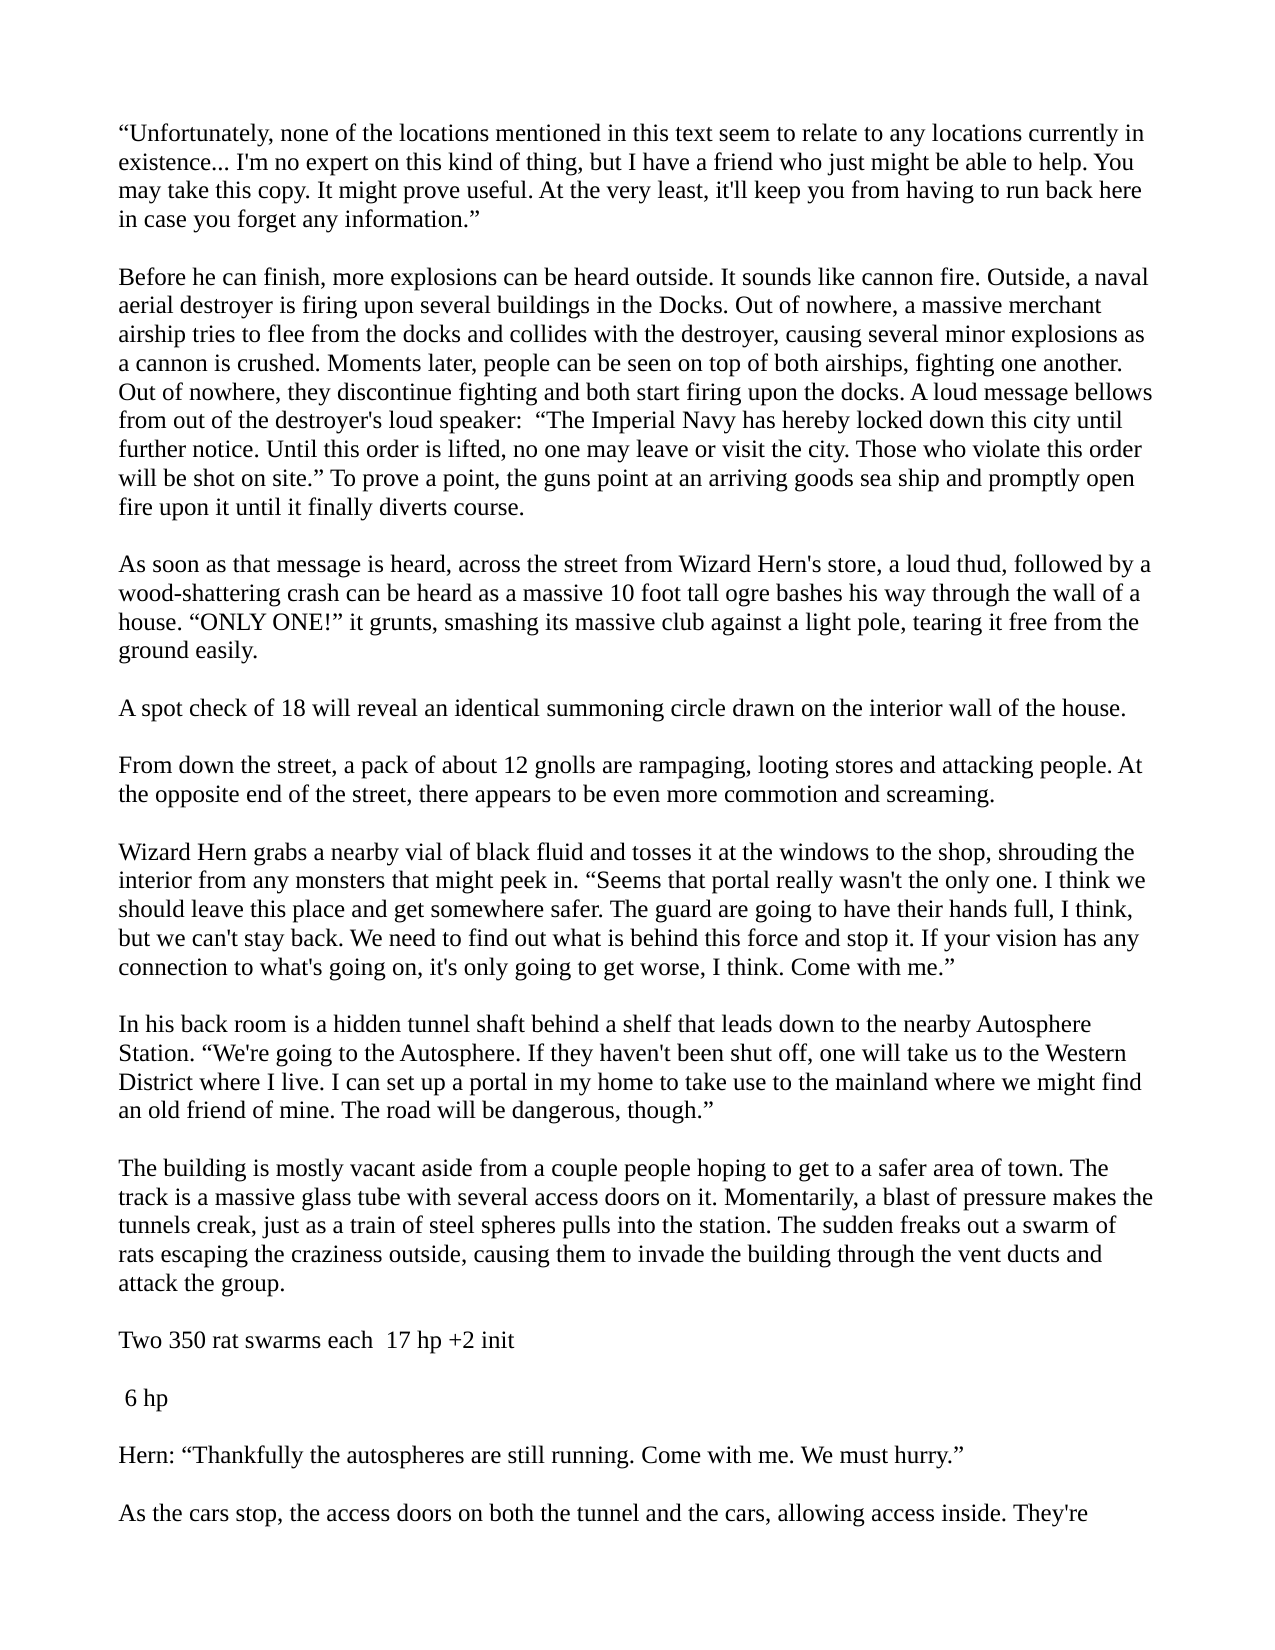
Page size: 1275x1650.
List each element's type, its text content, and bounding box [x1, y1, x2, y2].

text A spot check of 18 will reveal an identical summoning circle drawn on the interior wall of the house. [118, 693, 1157, 722]
text Wizard Hern grabs a nearby vial of black fluid and tosses it at the windows to the shop, shrouding the interior from any monsters that might peek in. “Seems that portal really wasn't the only one. I think we should leave this place and get somewhere safer. The guard are going to have their hands full, I think, but we can't stay back. We need to find out what is behind this force and stop it. If your vision has any connection to what's going on, it's only going to get worse, I think. Come with me.” [118, 837, 1157, 981]
text The building is mostly vacant aside from a couple people hoping to get to a safer area of town. The track is a massive glass tube with several access doors on it. Momentarily, a blast of pressure makes the tunnels creak, just as a train of steel spheres pulls into the station. The sudden freaks out a swarm of rats escaping the craziness outside, causing them to invade the building through the vent ducts and attack the group. [118, 1153, 1157, 1297]
text From down the street, a pack of about 12 gnolls are rampaging, looting stores and attacking people. At the opposite end of the street, there appears to be even more commotion and screaming. [118, 751, 1157, 808]
text Hern: “Thankfully the autospheres are still running. Come with me. We must hurry.” [118, 1441, 1157, 1469]
text As soon as that message is heard, across the street from Wizard Hern's store, a loud thud, followed by a wood-shattering crash can be heard as a massive 10 foot tall ogre bashes his way through the wall of a house. “ONLY ONE!” it grunts, smashing its massive club against a light pole, tearing it free from the ground easily. [118, 549, 1157, 664]
text “Unfortunately, none of the locations mentioned in this text seem to relate to any locations currently in existence... I'm no expert on this kind of thing, but I have a friend who just might be able to help. You may take this copy. It might prove useful. At the very least, it'll keep you from having to run back here in case you forget any information.” [118, 118, 1157, 233]
text 6 hp [118, 1383, 1157, 1412]
text As the cars stop, the access doors on both the tunnel and the cars, allowing access inside. They're [118, 1498, 1157, 1527]
text In his back room is a hidden tunnel shaft behind a shelf that leads down to the nearby Autosphere Station. “We're going to the Autosphere. If they haven't been shut off, one will take us to the Western District where I live. I can set up a portal in my home to take use to the mainland where we might find an old friend of mine. The road will be dangerous, though.” [118, 1009, 1157, 1124]
text Before he can finish, more explosions can be heard outside. It sounds like cannon fire. Outside, a naval aerial destroyer is firing upon several buildings in the Docks. Out of nowhere, a massive merchant airship tries to flee from the docks and collides with the destroyer, causing several minor explosions as a cannon is crushed. Moments later, people can be seen on top of both airships, fighting one another. Out of nowhere, they discontinue fighting and both start firing upon the docks. A loud message bellows from out of the destroyer's loud speaker: “The Imperial Navy has hereby locked down this city until further notice. Until this order is lifted, no one may leave or visit the city. Those who violate this order will be shot on site.” To prove a point, the guns point at an arriving goods sea ship and promptly open fire upon it until it finally diverts course. [118, 262, 1157, 521]
text Two 350 rat swarms each 17 hp +2 init [118, 1326, 1157, 1354]
